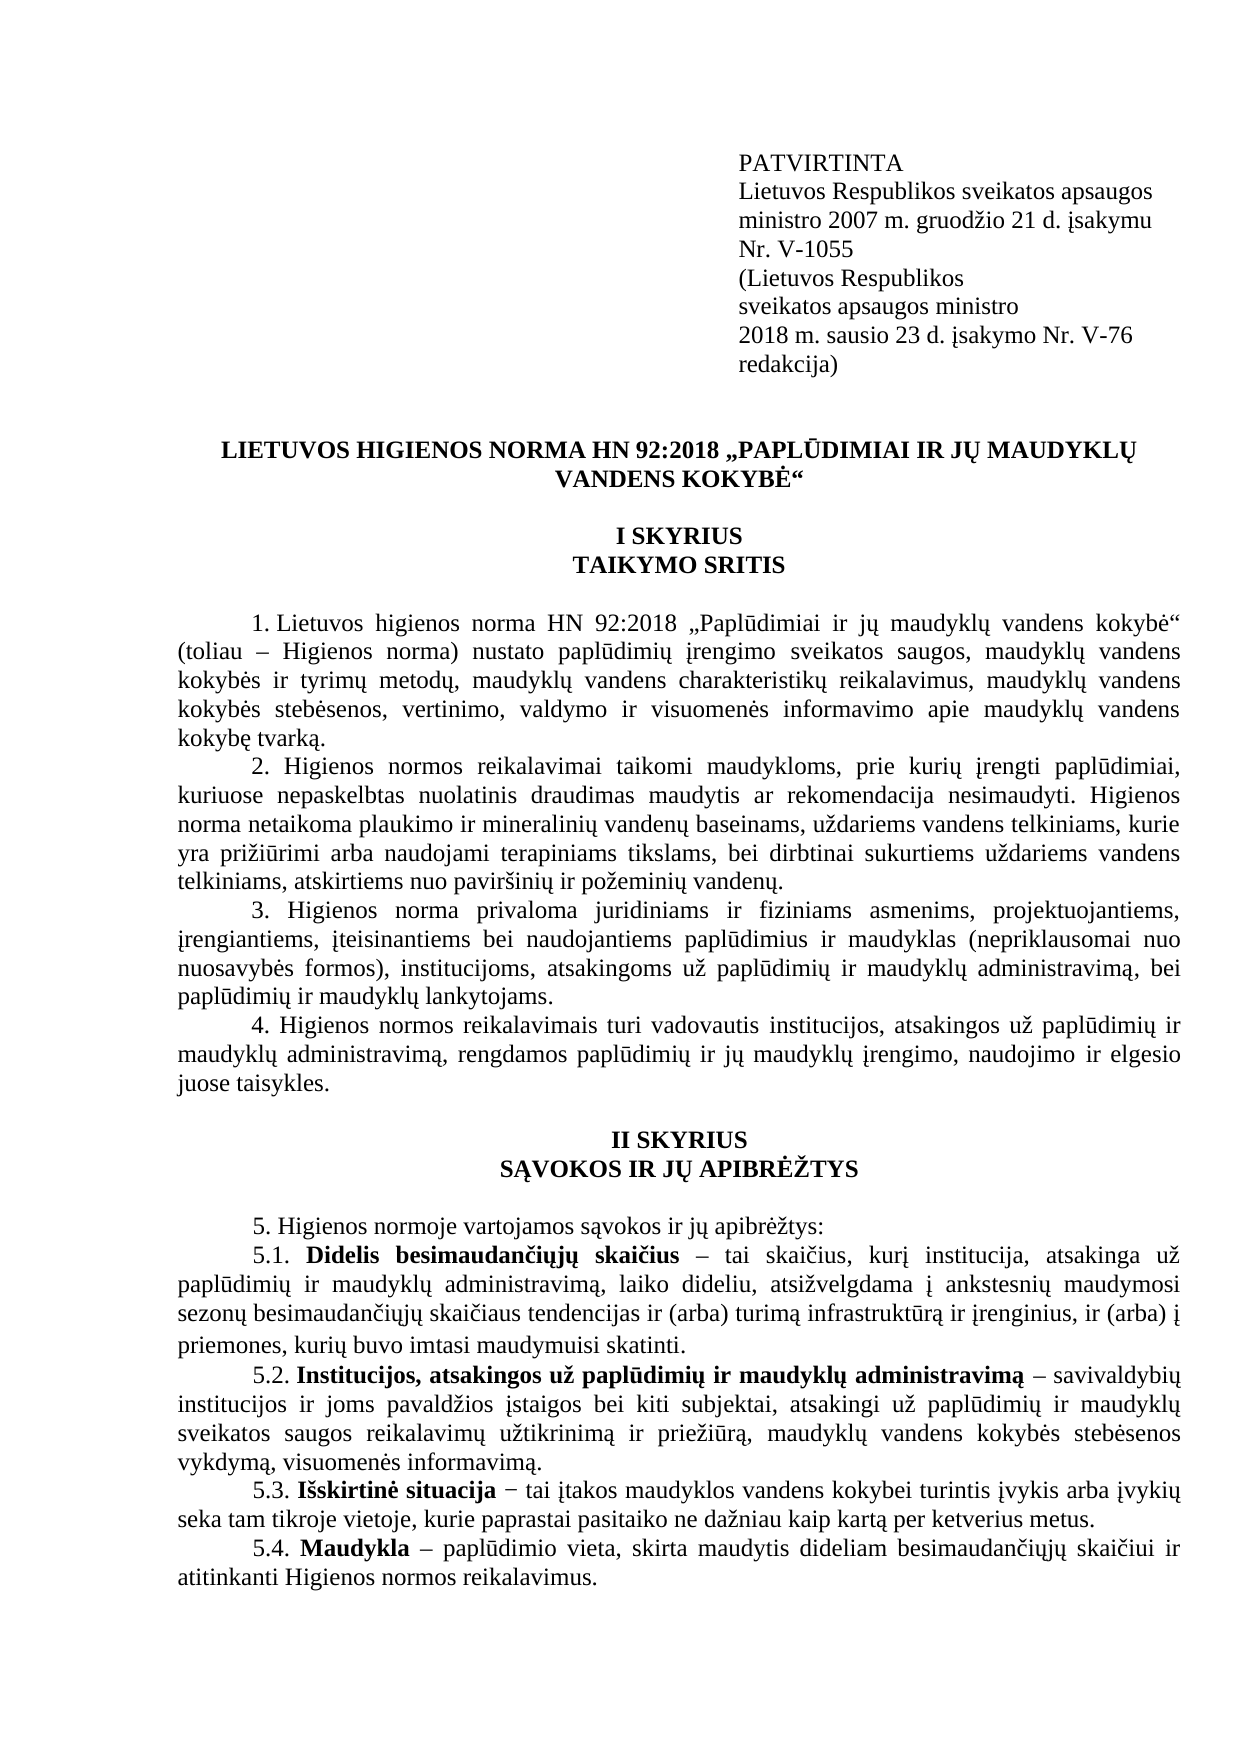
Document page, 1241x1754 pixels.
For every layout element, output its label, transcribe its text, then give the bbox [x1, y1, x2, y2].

text PATVIRTINTA [738, 148, 1181, 176]
text 2. Higienos normos reikalavimai taikomi maudykloms, prie kurių įrengti paplūdimiai, kuriuose nepaskelbtas nuolatinis draudimas maudytis ar rekomendacija nesimaudyti. Higienos norma netaikoma plaukimo ir mineralinių vandenų baseinams, uždariems vandens telkiniams, kurie yra prižiūrimi arba naudojami terapiniams tikslams, bei dirbtinai sukurtiems uždariems vandens telkiniams, atskirtiems nuo paviršinių ir požeminių vandenų. [177, 751, 1181, 895]
text 5. Higienos normoje vartojamos sąvokos ir jų apibrėžtys: [177, 1211, 1181, 1240]
text (Lietuvos Respublikos [738, 263, 1181, 291]
text LIETUVOS HIGIENOS NORMA HN 92:2018 „PAPLŪDIMIAI IR JŲ MAUDYKLŲ VANDENS KOKYBĖ“ [177, 435, 1181, 493]
text 5.2. Institucijos, atsakingos už paplūdimių ir maudyklų administravimą – savivaldybių institucijos ir joms pavaldžios įstaigos bei kiti subjektai, atsakingi už paplūdimių ir maudyklų sveikatos saugos reikalavimų užtikrinimą ir priežiūrą, maudyklų vandens kokybės stebėsenos vykdymą, visuomenės informavimą. [177, 1360, 1181, 1475]
text SĄVOKOS IR JŲ APIBRĖŽTYS [177, 1154, 1181, 1183]
text II SKYRIUS [177, 1125, 1181, 1154]
text 2018 m. sausio 23 d. įsakymo Nr. V-76 [738, 320, 1181, 349]
text 4. Higienos normos reikalavimais turi vadovautis institucijos, atsakingos už paplūdimių ir maudyklų administravimą, rengdamos paplūdimių ir jų maudyklų įrengimo, naudojimo ir elgesio juose taisykles. [177, 1010, 1181, 1096]
text Lietuvos Respublikos sveikatos apsaugos ministro 2007 m. gruodžio 21 d. įsakymu Nr. V-1055 [738, 176, 1181, 263]
text 1. Lietuvos higienos norma HN 92:2018 „Paplūdimiai ir jų maudyklų vandens kokybė“ (toliau – Higienos norma) nustato paplūdimių įrengimo sveikatos saugos, maudyklų vandens kokybės ir tyrimų metodų, maudyklų vandens charakteristikų reikalavimus, maudyklų vandens kokybės stebėsenos, vertinimo, valdymo ir visuomenės informavimo apie maudyklų vandens kokybę tvarką. [177, 608, 1181, 751]
text 5.1. Didelis besimaudančiųjų skaičius – tai skaičius, kurį institucija, atsakinga už paplūdimių ir maudyklų administravimą, laiko dideliu, atsižvelgdama į ankstesnių maudymosi sezonų besimaudančiųjų skaičiaus tendencijas ir (arba) turimą infrastruktūrą ir įrenginius, ir (arba) į priemones, kurių buvo imtasi maudymuisi skatinti. [177, 1240, 1181, 1360]
text sveikatos apsaugos ministro [738, 291, 1181, 320]
text 5.3. Išskirtinė situacija − tai įtakos maudyklos vandens kokybei turintis įvykis arba įvykių seka tam tikroje vietoje, kurie paprastai pasitaiko ne dažniau kaip kartą per ketverius metus. [177, 1475, 1181, 1533]
text 5.4. Maudykla – paplūdimio vieta, skirta maudytis dideliam besimaudančiųjų skaičiui ir atitinkanti Higienos normos reikalavimus. [177, 1533, 1181, 1590]
text 3. Higienos norma privaloma juridiniams ir fiziniams asmenims, projektuojantiems, įrengiantiems, įteisinantiems bei naudojantiems paplūdimius ir maudyklas (nepriklausomai nuo nuosavybės formos), institucijoms, atsakingoms už paplūdimių ir maudyklų administravimą, bei paplūdimių ir maudyklų lankytojams. [177, 895, 1181, 1010]
text I SKYRIUS [177, 521, 1181, 550]
text TAIKYMO SRITIS [177, 550, 1181, 579]
text redakcija) [738, 349, 1181, 378]
